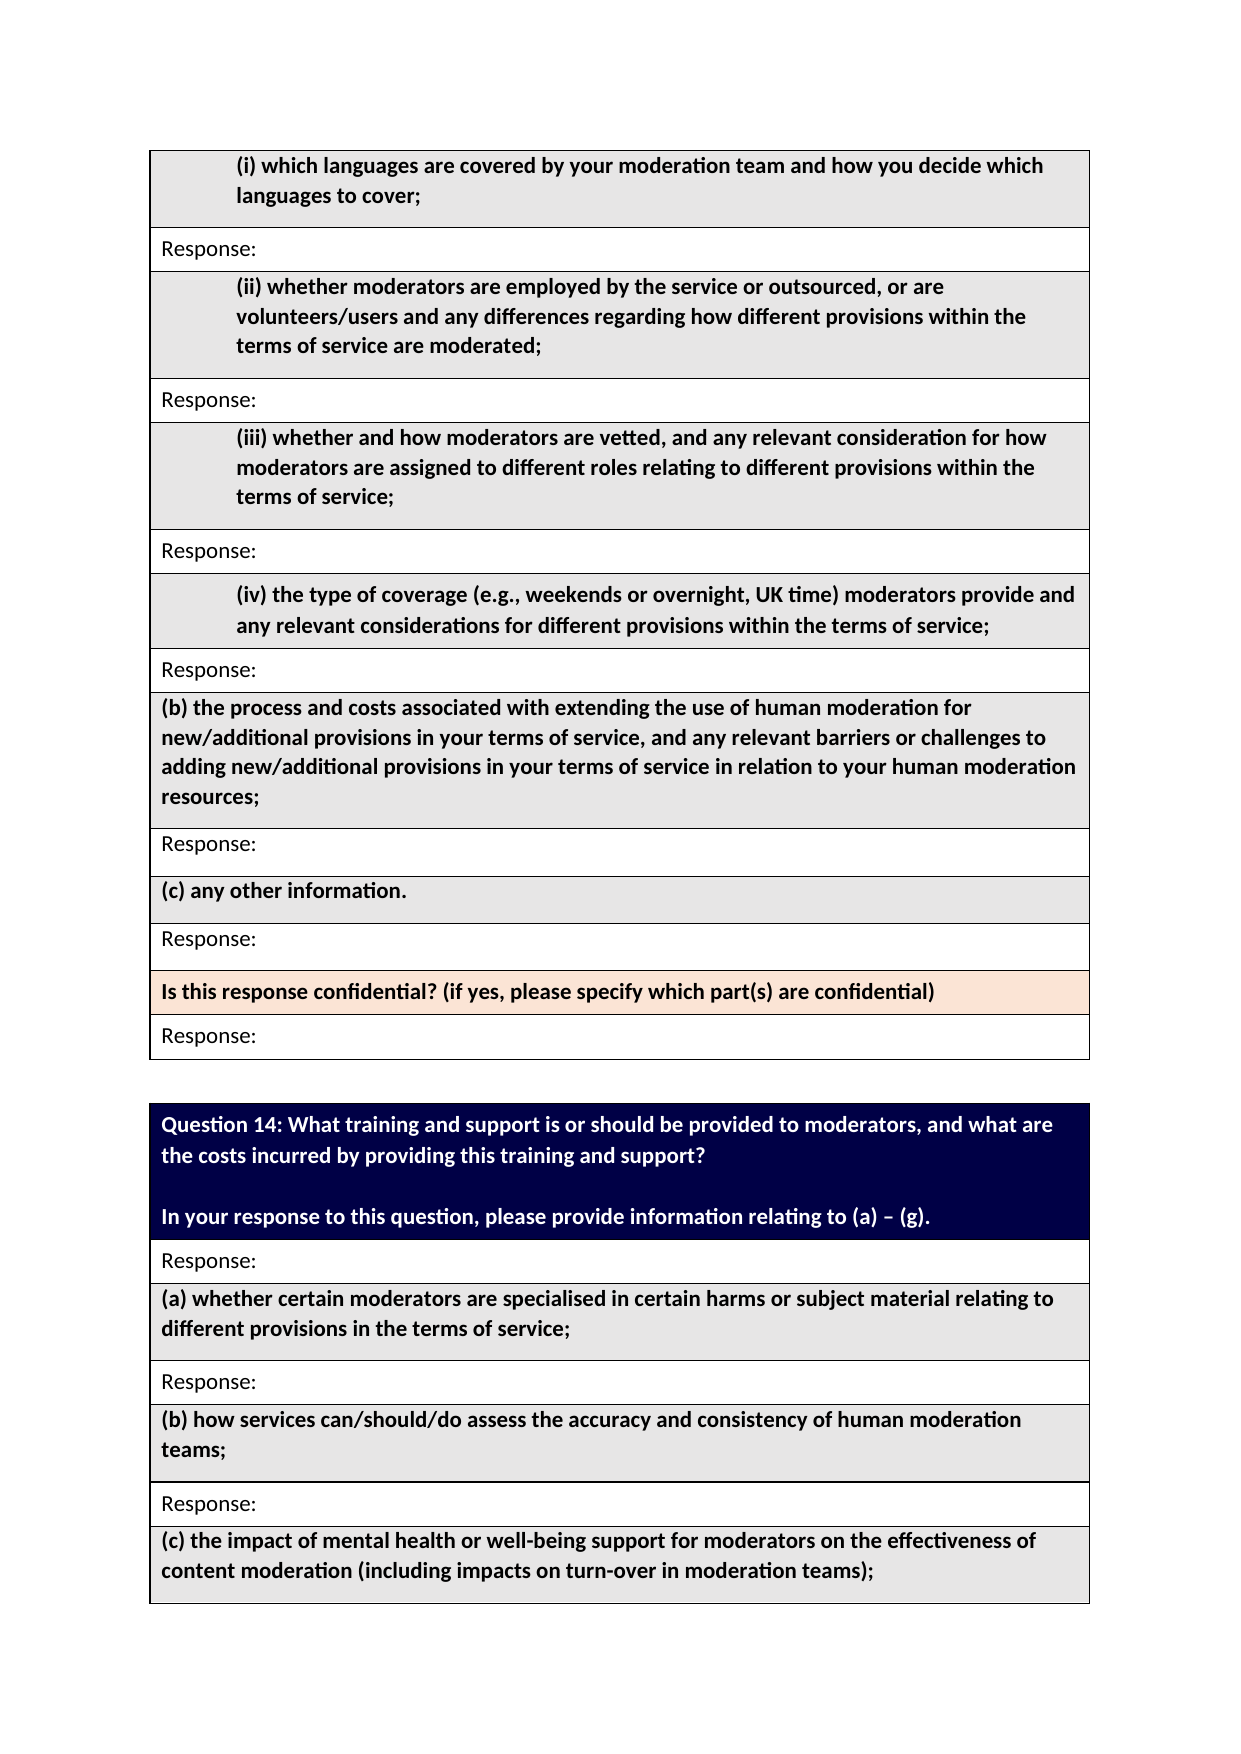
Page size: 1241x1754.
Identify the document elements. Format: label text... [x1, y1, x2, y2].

table_cell (b) how services can/should/do assess the accuracy and consistency of human moderation teams; [151, 1405, 1089, 1481]
table_cell Response: [151, 379, 1089, 422]
table_cell Response: [151, 228, 1089, 271]
table_cell (iv) the type of coverage (e.g., weekends or overnight, UK time) moderators provide and any relevant considerations for different provisions within the terms of service; [151, 574, 1089, 648]
table_cell Response: [151, 530, 1089, 573]
table_cell Response: [151, 1483, 1089, 1526]
table_cell Response: [151, 649, 1089, 692]
table_cell Response: [151, 829, 1089, 876]
table_cell Response: [151, 1361, 1089, 1404]
table_cell Is this response confidential? (if yes, please specify which part(s) are confidential) [151, 971, 1089, 1014]
table_cell (a) whether certain moderators are specialised in certain harms or subject material relating to different provisions in the terms of service; [151, 1284, 1089, 1360]
table_cell (c) the impact of mental health or well-being support for moderators on the effectiveness of content moderation (including impacts on turn-over in moderation teams); [151, 1527, 1089, 1602]
table_cell Response: [151, 1240, 1089, 1283]
table_cell Response: [151, 924, 1089, 970]
table_cell (iii) whether and how moderators are vetted, and any relevant consideration for how moderators are assigned to different roles relating to different provisions within the terms of service; [151, 423, 1089, 529]
table_cell Response: [151, 1015, 1089, 1058]
table_cell (i) which languages are covered by your moderation team and how you decide which languages to cover; [151, 151, 1089, 227]
table_cell (b) the process and costs associated with extending the use of human moderation for new/additional provisions in your terms of service, and any relevant barriers or challenges to adding new/additional provisions in your terms of service in relation to your human moderation resources; [151, 693, 1089, 828]
table_cell (ii) whether moderators are employed by the service or outsourced, or are volunteers/users and any differences regarding how different provisions within the terms of service are moderated; [151, 272, 1089, 378]
table_header Question 14: What training and support is or should be provided to moderators, and what are the costs incurred by providing this training and support? In your response to this question, please provide information relating to (a) – (g). [151, 1104, 1089, 1239]
table_cell (c) any other information. [151, 877, 1089, 923]
